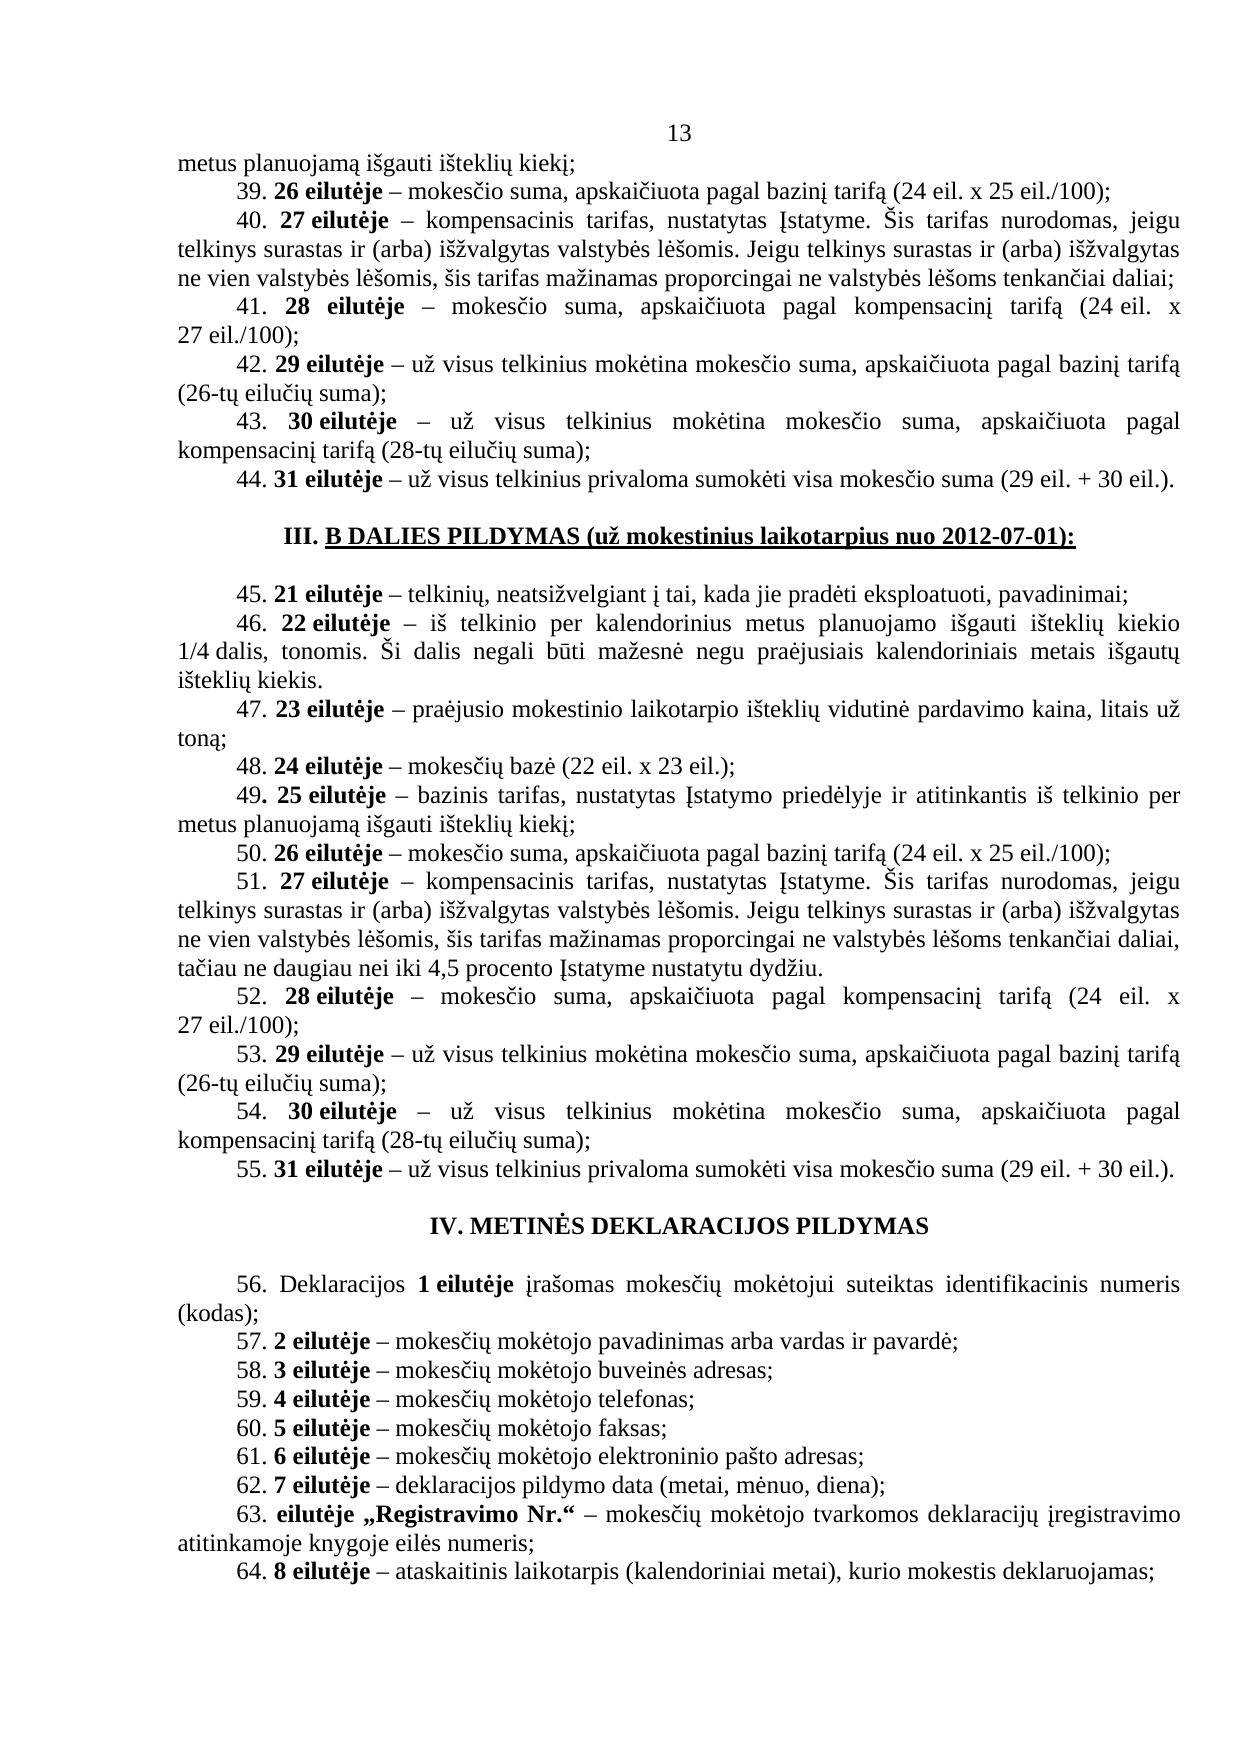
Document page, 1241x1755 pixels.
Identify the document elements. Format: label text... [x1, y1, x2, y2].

text 60. 5 eilutėje – mokesčių mokėtojo faksas; [177, 1413, 1181, 1441]
text 63. eilutėje „Registravimo Nr.“ – mokesčių mokėtojo tvarkomos deklaracijų įregistravimo atitinkamoje knygoje eilės numeris; [177, 1499, 1181, 1556]
text 57. 2 eilutėje – mokesčių mokėtojo pavadinimas arba vardas ir pavardė; [177, 1326, 1181, 1355]
text 61. 6 eilutėje – mokesčių mokėtojo elektroninio pašto adresas; [177, 1441, 1181, 1470]
text 53. 29 eilutėje – už visus telkinius mokėtina mokesčio suma, apskaičiuota pagal bazinį tarifą (26-tų eilučių suma); [177, 1039, 1181, 1096]
text 41. 28 eilutėje – mokesčio suma, apskaičiuota pagal kompensacinį tarifą (24 eil. x 27 eil./100); [177, 291, 1181, 349]
text 64. 8 eilutėje – ataskaitinis laikotarpis (kalendoriniai metai), kurio mokestis deklaruojamas; [177, 1556, 1181, 1585]
text 62. 7 eilutėje – deklaracijos pildymo data (metai, mėnuo, diena); [177, 1470, 1181, 1499]
text 52. 28 eilutėje – mokesčio suma, apskaičiuota pagal kompensacinį tarifą (24 eil. x 27 eil./100); [177, 981, 1181, 1039]
text 48. 24 eilutėje – mokesčių bazė (22 eil. x 23 eil.); [177, 751, 1181, 780]
text 39. 26 eilutėje – mokesčio suma, apskaičiuota pagal bazinį tarifą (24 eil. x 25 eil./100); [177, 176, 1181, 205]
text 45. 21 eilutėje – telkinių, neatsižvelgiant į tai, kada jie pradėti eksploatuoti, pavadinimai; [177, 579, 1181, 608]
text 56. Deklaracijos 1 eilutėje įrašomas mokesčių mokėtojui suteiktas identifikacinis numeris (kodas); [177, 1269, 1181, 1326]
text 55. 31 eilutėje – už visus telkinius privaloma sumokėti visa mokesčio suma (29 eil. + 30 eil.). [177, 1154, 1181, 1183]
text metus planuojamą išgauti išteklių kiekį; [177, 148, 1181, 176]
text 46. 22 eilutėje – iš telkinio per kalendorinius metus planuojamo išgauti išteklių kiekio 1/4 dalis, tonomis. Ši dalis negali būti mažesnė negu praėjusiais kalendoriniais metais išgautų išteklių kiekis. [177, 608, 1181, 694]
text 44. 31 eilutėje – už visus telkinius privaloma sumokėti visa mokesčio suma (29 eil. + 30 eil.). [177, 464, 1181, 493]
text 58. 3 eilutėje – mokesčių mokėtojo buveinės adresas; [177, 1355, 1181, 1384]
text 42. 29 eilutėje – už visus telkinius mokėtina mokesčio suma, apskaičiuota pagal bazinį tarifą (26-tų eilučių suma); [177, 349, 1181, 406]
text 51. 27 eilutėje – kompensacinis tarifas, nustatytas Įstatyme. Šis tarifas nurodomas, jeigu telkinys surastas ir (arba) išžvalgytas valstybės lėšomis. Jeigu telkinys surastas ir (arba) išžvalgytas ne vien valstybės lėšomis, šis tarifas mažinamas proporcingai ne valstybės lėšoms tenkančiai daliai, tačiau ne daugiau nei iki 4,5 procento Įstatyme nustatytu dydžiu. [177, 866, 1181, 981]
text 47. 23 eilutėje – praėjusio mokestinio laikotarpio išteklių vidutinė pardavimo kaina, litais už toną; [177, 694, 1181, 751]
text III. B DALIES PILDYMAS (už mokestinius laikotarpius nuo 2012-07-01): [177, 521, 1181, 550]
text IV. METINĖS DEKLARACIJOS PILDYMAS [177, 1211, 1181, 1240]
text 50. 26 eilutėje – mokesčio suma, apskaičiuota pagal bazinį tarifą (24 eil. x 25 eil./100); [177, 838, 1181, 866]
text 59. 4 eilutėje – mokesčių mokėtojo telefonas; [177, 1384, 1181, 1413]
text 43. 30 eilutėje – už visus telkinius mokėtina mokesčio suma, apskaičiuota pagal kompensacinį tarifą (28-tų eilučių suma); [177, 406, 1181, 464]
text 40. 27 eilutėje – kompensacinis tarifas, nustatytas Įstatyme. Šis tarifas nurodomas, jeigu telkinys surastas ir (arba) išžvalgytas valstybės lėšomis. Jeigu telkinys surastas ir (arba) išžvalgytas ne vien valstybės lėšomis, šis tarifas mažinamas proporcingai ne valstybės lėšoms tenkančiai daliai; [177, 205, 1181, 291]
text 54. 30 eilutėje – už visus telkinius mokėtina mokesčio suma, apskaičiuota pagal kompensacinį tarifą (28-tų eilučių suma); [177, 1096, 1181, 1154]
text 49. 25 eilutėje – bazinis tarifas, nustatytas Įstatymo priedėlyje ir atitinkantis iš telkinio per metus planuojamą išgauti išteklių kiekį; [177, 780, 1181, 838]
